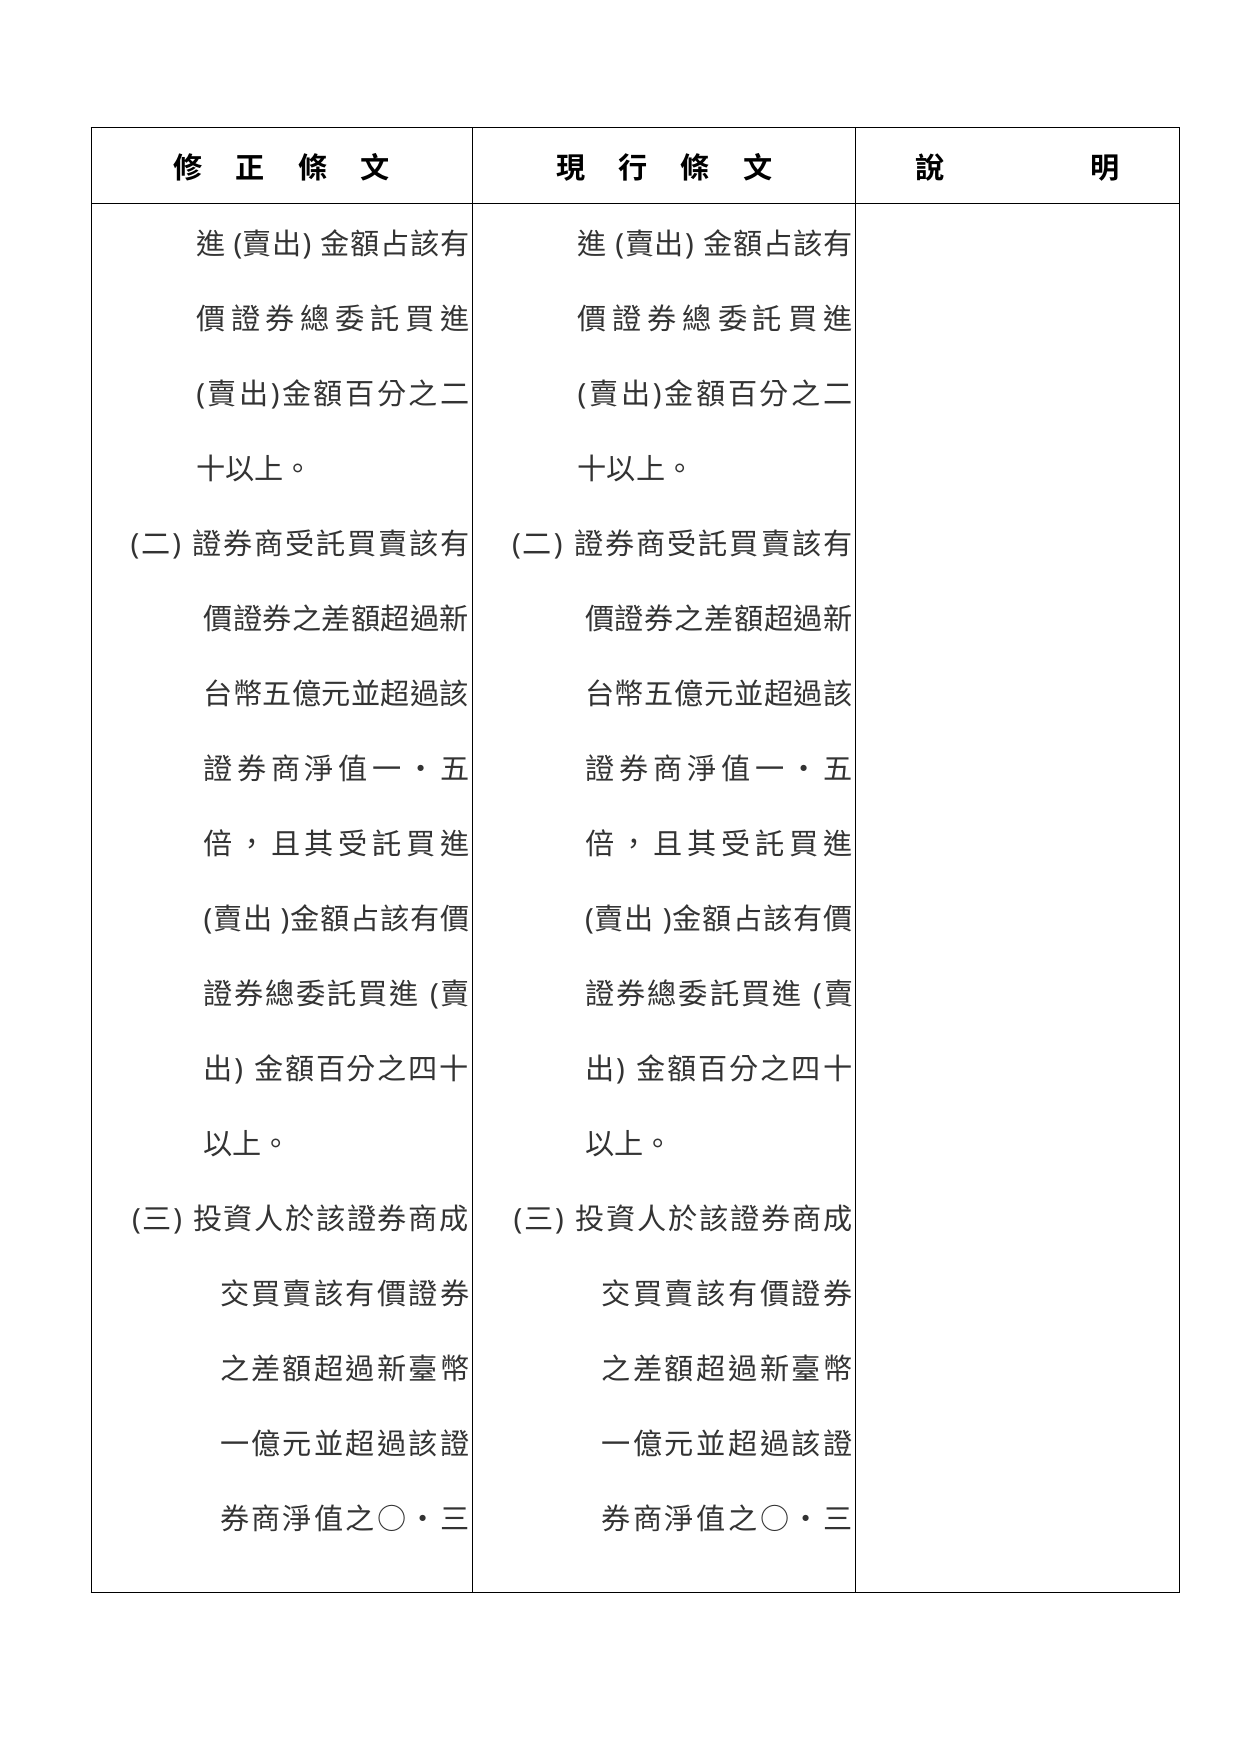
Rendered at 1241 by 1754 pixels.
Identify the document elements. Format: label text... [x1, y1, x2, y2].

table_cell [856, 204, 1179, 1592]
table_cell 進 (賣出) 金額占該有價證券總委託買進 (賣出)金額百分之二十以上。 (二) 證券商受託買賣該有價證券之差額超過新台幣五億元並超過該證券商淨值一‧五倍，且其受託買進 (賣出 )金額占該有價證券總委託買進 (賣出) 金額百分之四十以上。 (三) 投資人於該證券商成交買賣該有價證券之差額超過新臺幣一億元並超過該證券商淨值之○‧三 [473, 204, 855, 1592]
table_header 現 行 條 文 [473, 128, 855, 203]
table_header 修 正 條 文 [92, 128, 472, 203]
table_header 說 明 [856, 128, 1179, 203]
table_cell 進 (賣出) 金額占該有價證券總委託買進 (賣出)金額百分之二十以上。 (二) 證券商受託買賣該有價證券之差額超過新台幣五億元並超過該證券商淨值一‧五倍，且其受託買進 (賣出 )金額占該有價證券總委託買進 (賣出) 金額百分之四十以上。 (三) 投資人於該證券商成交買賣該有價證券之差額超過新臺幣一億元並超過該證券商淨值之○‧三 [92, 204, 472, 1592]
